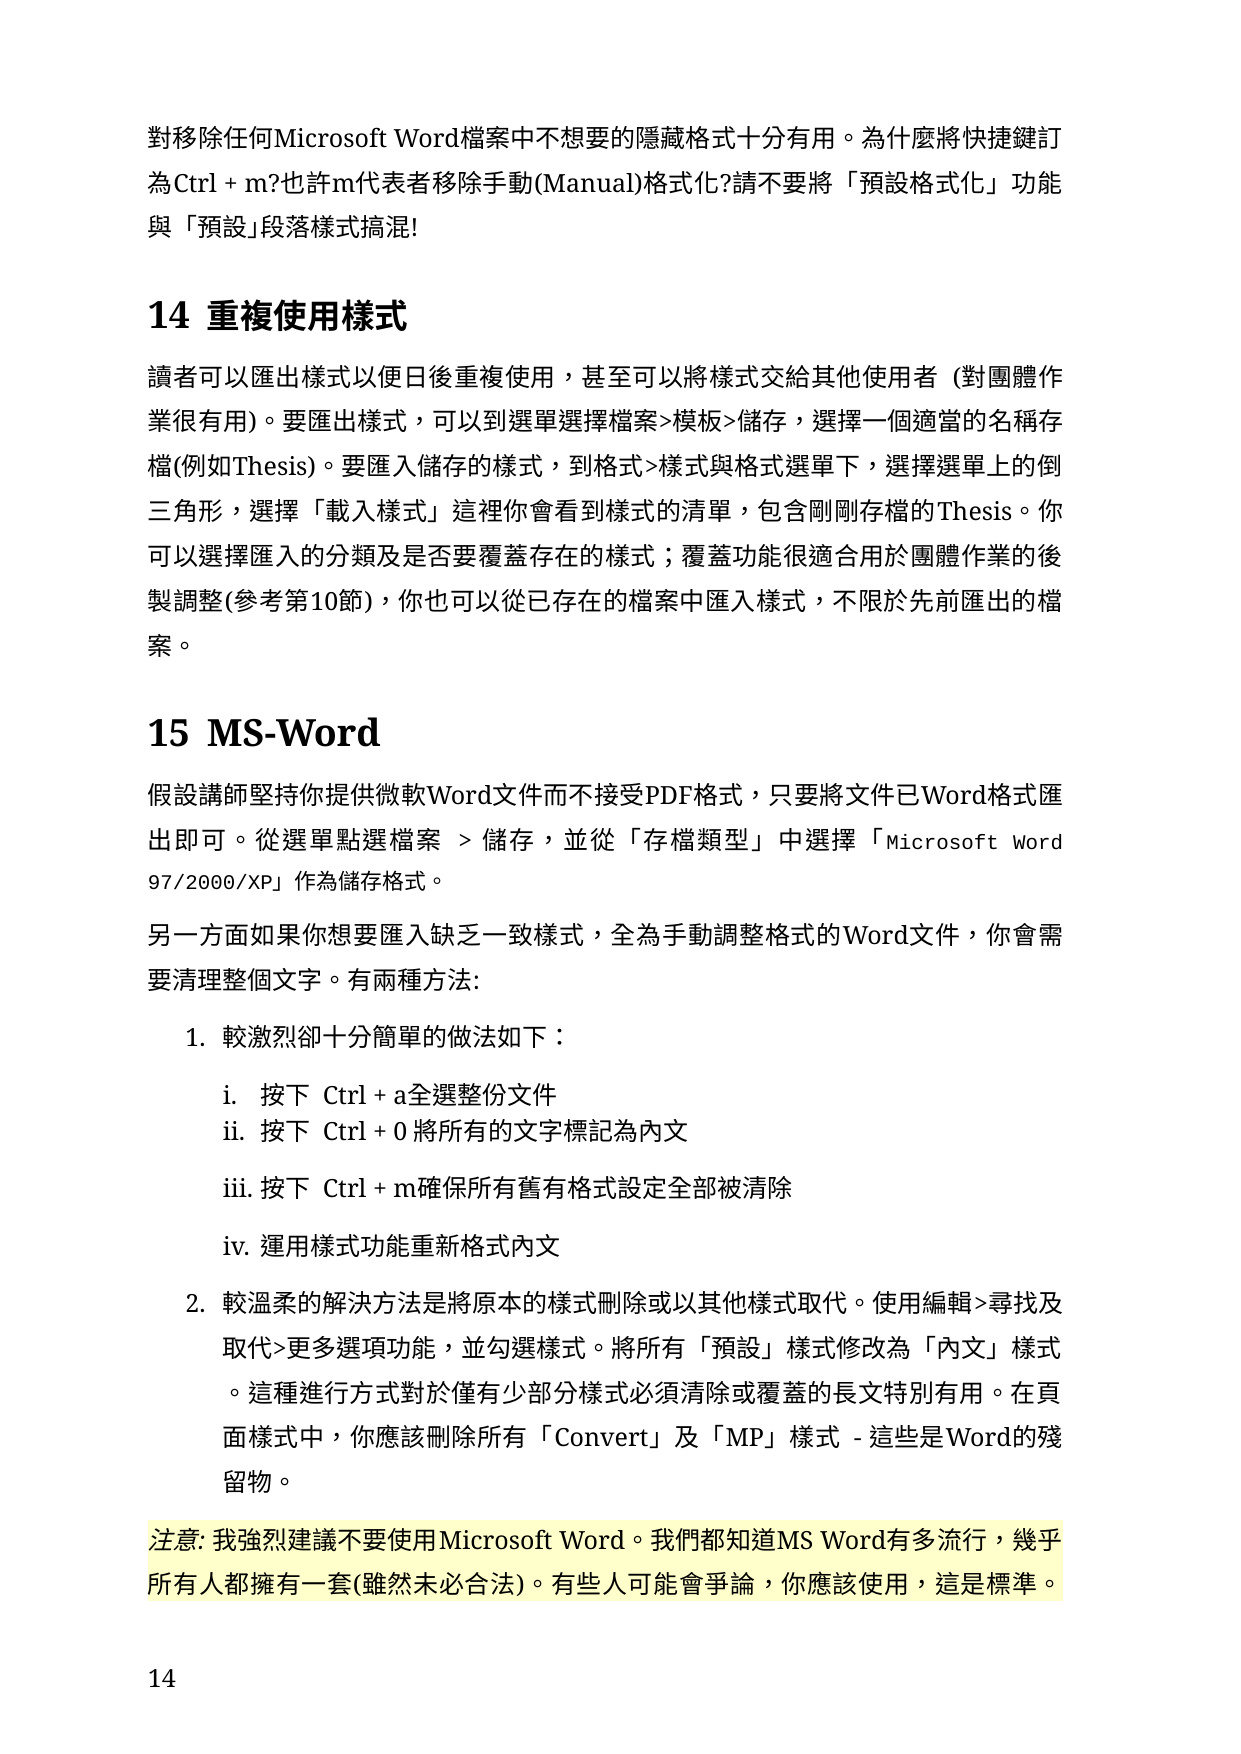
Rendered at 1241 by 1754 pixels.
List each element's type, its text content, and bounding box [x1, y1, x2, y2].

text 另一方面如果你想要匯入缺乏一致樣式，全為手動調整格式的Word文件，你會需要清理整個文字。有兩種方法: [148, 916, 1063, 997]
list 較溫柔的解決方法是將原本的樣式刪除或以其他樣式取代。使用編輯>尋找及取代>更多選項功能，並勾選樣式。將所有「預設」樣式修改為「內文」樣式。這種進行方式對於僅有少部分樣式必須清除或覆蓋的長文特別有用。在頁面樣式中，你應該刪除所有「Convert」及「MP」樣式 - 這些是Word的殘留物。 [185, 1283, 1063, 1499]
text 注意: 我強烈建議不要使用Microsoft Word。我們都知道MS Word有多流行，幾乎所有人都擁有一套(雖然未必合法)。有些人可能會爭論，你應該使用，這是標準。 [148, 1520, 1063, 1601]
list 較激烈卻十分簡單的做法如下： [185, 1018, 1063, 1054]
subtitle 重複使用樣式 [148, 288, 1063, 339]
text 假設講師堅持你提供微軟Word文件而不接受PDF格式，只要將文件已Word格式匯出即可。從選單點選檔案 > 儲存，並從「存檔類型」中選擇「Microsoft Word 97/2000/XP」作為儲存格式。 [148, 775, 1063, 896]
text 對移除任何Microsoft Word檔案中不想要的隱藏格式十分有用。為什麼將快捷鍵訂為Ctrl + m?也許m代表者移除手動(Manual)格式化?請不要將「預設格式化」功能與「預設｣段落樣式搞混! [148, 118, 1063, 244]
subtitle MS-Word [148, 707, 1063, 758]
list 運用樣式功能重新格式內文 [223, 1226, 1063, 1262]
text 讀者可以匯出樣式以便日後重複使用，甚至可以將樣式交給其他使用者 (對團體作業很有用)。要匯出樣式，可以到選單選擇檔案>模板>儲存，選擇一個適當的名稱存檔(例如Thesis)。要匯入儲存的樣式，到格式>樣式與格式選單下，選擇選單上的倒三角形，選擇「載入樣式」這裡你會看到樣式的清單，包含剛剛存檔的Thesis。你可以選擇匯入的分類及是否要覆蓋存在的樣式；覆蓋功能很適合用於團體作業的後製調整(參考第10節)，你也可以從已存在的檔案中匯入樣式，不限於先前匯出的檔案。 [148, 357, 1063, 663]
list 按下 Ctrl + 0 將所有的文字標記為內文 [223, 1111, 1063, 1148]
list 按下 Ctrl + m確保所有舊有格式設定全部被清除 [223, 1169, 1063, 1205]
list 按下 Ctrl + a全選整份文件 [223, 1075, 1063, 1111]
